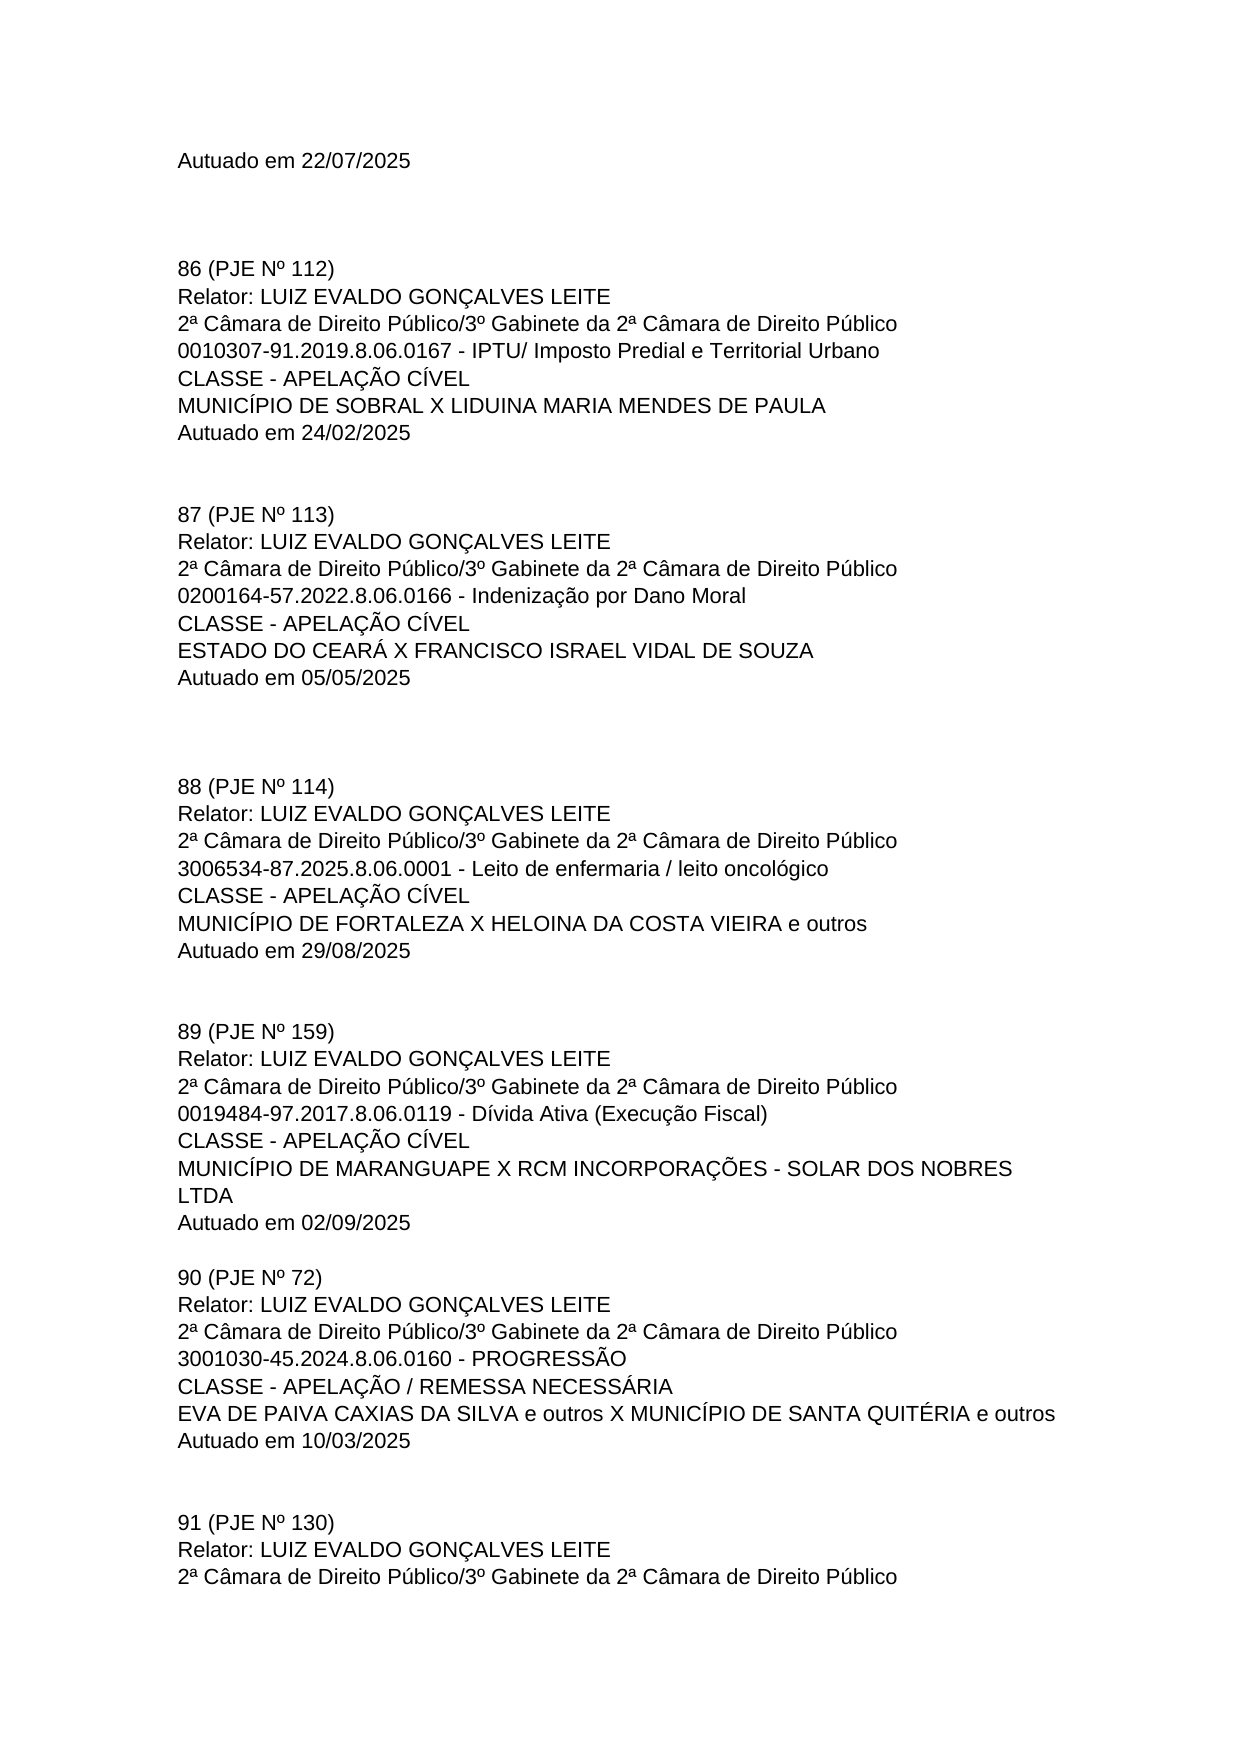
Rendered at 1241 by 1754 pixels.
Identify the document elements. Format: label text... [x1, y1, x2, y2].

text CLASSE - APELAÇÃO CÍVEL ESTADO DO CEARÁ X FRANCISCO ISRAEL VIDAL DE SOUZA [177, 611, 1063, 663]
text Autuado em 05/05/2025 [177, 665, 1063, 690]
text 86 (PJE Nº 112) [177, 256, 1063, 282]
text Autuado em 10/03/2025 [177, 1428, 1063, 1453]
text Autuado em 22/07/2025 [177, 148, 1063, 173]
text 89 (PJE Nº 159) [177, 1019, 1063, 1044]
text CLASSE - APELAÇÃO CÍVEL MUNICÍPIO DE SOBRAL X LIDUINA MARIA MENDES DE PAULA [177, 366, 1063, 418]
text 2ª Câmara de Direito Público/3º Gabinete da 2ª Câmara de Direito Público [177, 1564, 1063, 1589]
text CLASSE - APELAÇÃO CÍVEL MUNICÍPIO DE FORTALEZA X HELOINA DA COSTA VIEIRA e outros [177, 883, 1063, 936]
text 2ª Câmara de Direito Público/3º Gabinete da 2ª Câmara de Direito Público [177, 1319, 1063, 1344]
text CLASSE - APELAÇÃO CÍVEL MUNICÍPIO DE MARANGUAPE X RCM INCORPORAÇÕES - SOLAR DOS NOBRES LTDA [177, 1128, 1063, 1208]
subtitle 0019484-97.2017.8.06.0119 - Dívida Ativa (Execução Fiscal) [177, 1101, 1063, 1126]
text 2ª Câmara de Direito Público/3º Gabinete da 2ª Câmara de Direito Público [177, 556, 1063, 581]
text 2ª Câmara de Direito Público/3º Gabinete da 2ª Câmara de Direito Público [177, 311, 1063, 336]
text 2ª Câmara de Direito Público/3º Gabinete da 2ª Câmara de Direito Público [177, 828, 1063, 853]
subtitle 3001030-45.2024.8.06.0160 - PROGRESSÃO [177, 1346, 1063, 1371]
text Autuado em 24/02/2025 [177, 420, 1063, 445]
text 2ª Câmara de Direito Público/3º Gabinete da 2ª Câmara de Direito Público [177, 1073, 1063, 1099]
text Relator: LUIZ EVALDO GONÇALVES LEITE [177, 1537, 1063, 1562]
subtitle 0010307-91.2019.8.06.0167 - IPTU/ Imposto Predial e Territorial Urbano [177, 338, 1063, 363]
text 87 (PJE Nº 113) [177, 502, 1063, 527]
text Relator: LUIZ EVALDO GONÇALVES LEITE [177, 283, 1063, 309]
subtitle 0200164-57.2022.8.06.0166 - Indenização por Dano Moral [177, 583, 1063, 608]
text CLASSE - APELAÇÃO / REMESSA NECESSÁRIA EVA DE PAIVA CAXIAS DA SILVA e outros X MUNICÍPIO DE SANTA QUITÉRIA e outros [177, 1374, 1063, 1426]
text Autuado em 29/08/2025 [177, 938, 1063, 963]
text Relator: LUIZ EVALDO GONÇALVES LEITE [177, 529, 1063, 554]
text Autuado em 02/09/2025 [177, 1210, 1063, 1235]
text 91 (PJE Nº 130) [177, 1509, 1063, 1535]
subtitle 3006534-87.2025.8.06.0001 - Leito de enfermaria / leito oncológico [177, 856, 1063, 881]
text Relator: LUIZ EVALDO GONÇALVES LEITE [177, 1292, 1063, 1317]
text Relator: LUIZ EVALDO GONÇALVES LEITE [177, 801, 1063, 826]
text Relator: LUIZ EVALDO GONÇALVES LEITE [177, 1046, 1063, 1072]
text 90 (PJE Nº 72) [177, 1264, 1063, 1289]
text 88 (PJE Nº 114) [177, 774, 1063, 799]
